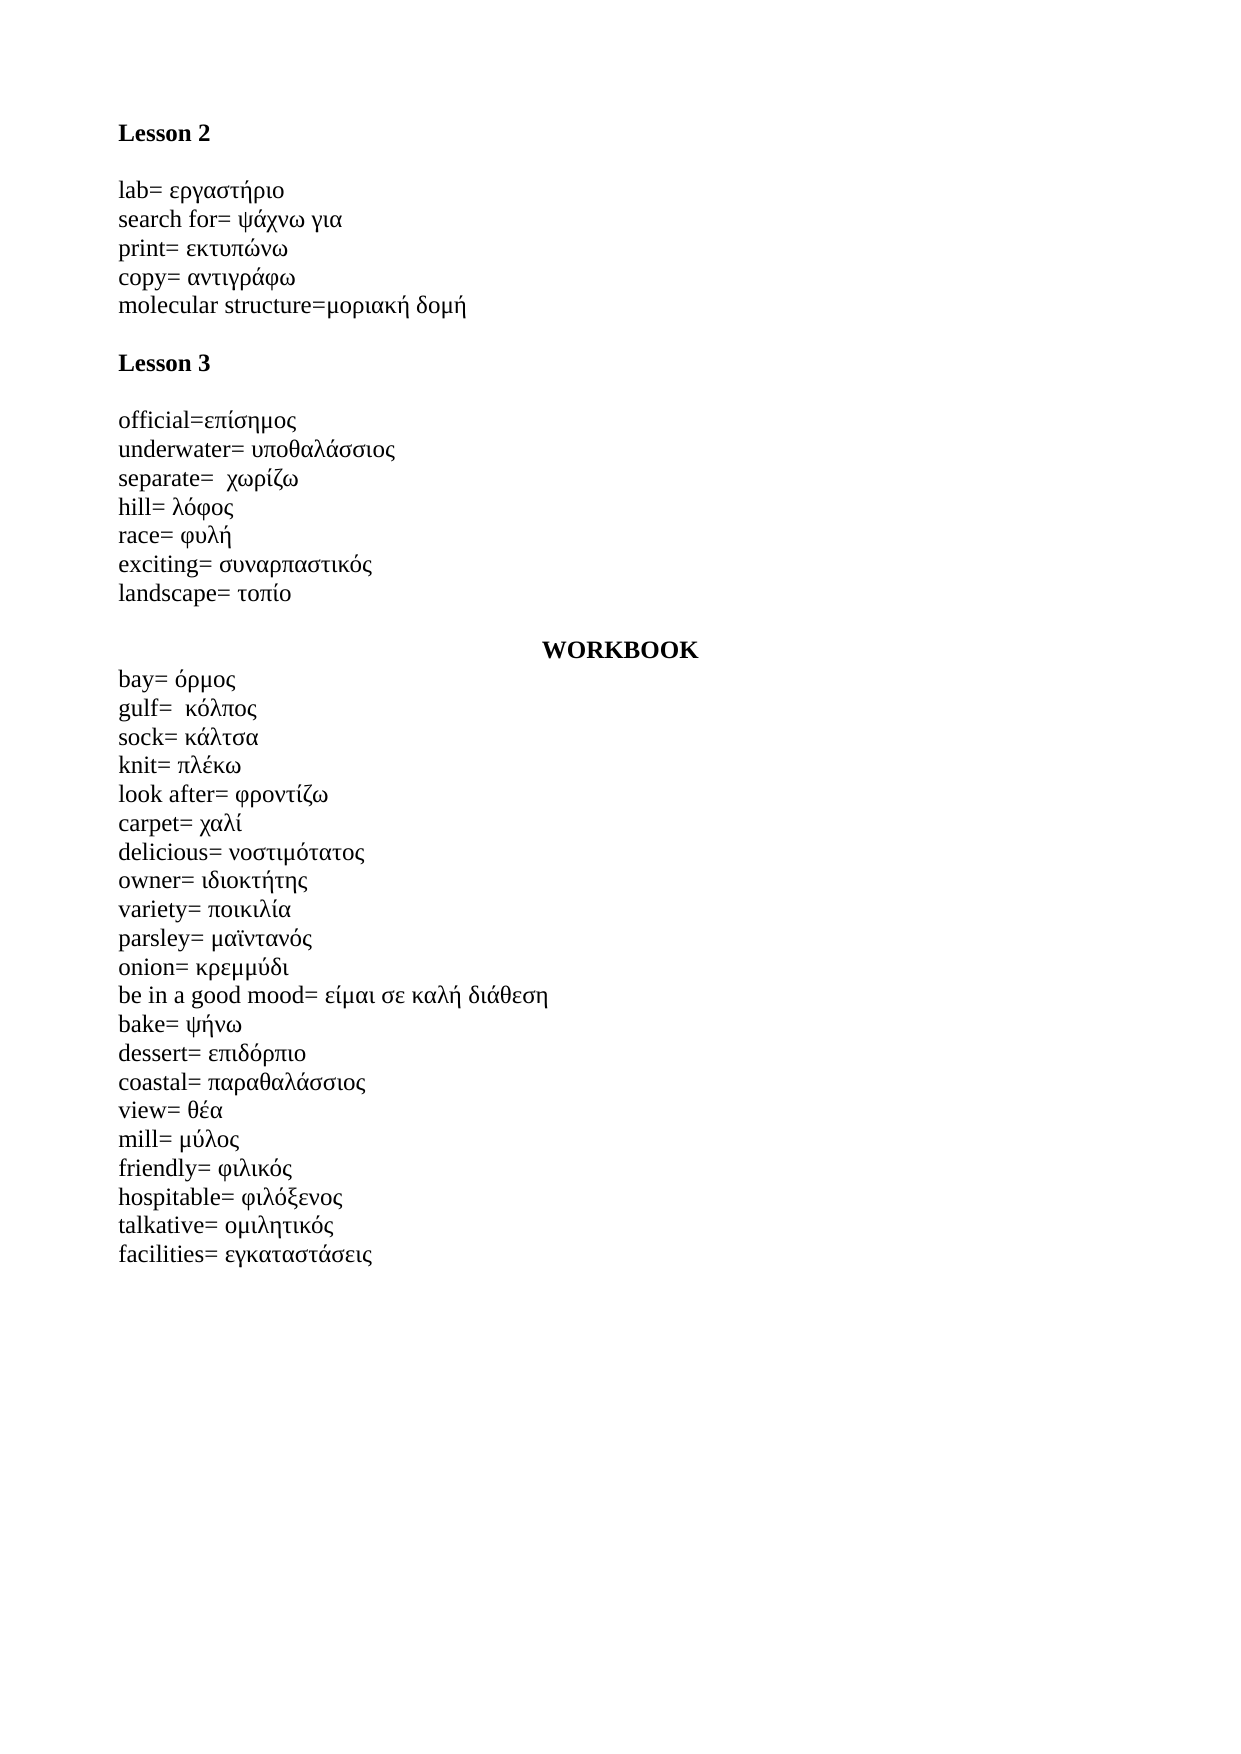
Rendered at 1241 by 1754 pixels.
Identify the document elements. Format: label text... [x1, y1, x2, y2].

text molecular structure=μοριακή δομή [118, 291, 1122, 319]
text bake= ψήνω [118, 1009, 1122, 1038]
text look after= φροντίζω [118, 779, 1122, 808]
text dessert= επιδόρπιο [118, 1038, 1122, 1067]
text be in a good mood= είμαι σε καλή διάθεση [118, 981, 1122, 1009]
text sock= κάλτσα [118, 722, 1122, 751]
text view= θέα [118, 1096, 1122, 1124]
text race= φυλή [118, 521, 1122, 549]
text bay= όρμος [118, 664, 1122, 693]
text friendly= φιλικός [118, 1153, 1122, 1182]
text delicious= νοστιμότατος [118, 837, 1122, 866]
text exciting= συναρπαστικός [118, 549, 1122, 578]
text underwater= υποθαλάσσιος [118, 434, 1122, 463]
text parsley= μαϊντανός [118, 923, 1122, 952]
text search for= ψάχνω για [118, 204, 1122, 233]
text separate= χωρίζω [118, 463, 1122, 492]
text onion= κρεμμύδι [118, 952, 1122, 981]
text variety= ποικιλία [118, 894, 1122, 923]
text knit= πλέκω [118, 751, 1122, 779]
text hill= λόφος [118, 492, 1122, 521]
text hospitable= φιλόξενος [118, 1182, 1122, 1211]
text gulf= κόλπος [118, 693, 1122, 722]
text facilities= εγκαταστάσεις [118, 1239, 1122, 1268]
text mill= μύλος [118, 1124, 1122, 1153]
text official=επίσημος [118, 406, 1122, 434]
text lab= εργαστήριο [118, 176, 1122, 204]
text talkative= ομιλητικός [118, 1211, 1122, 1239]
text print= εκτυπώνω [118, 233, 1122, 262]
text Lesson 2 [118, 118, 1122, 147]
text copy= αντιγράφω [118, 262, 1122, 291]
text coastal= παραθαλάσσιος [118, 1067, 1122, 1096]
text WORKBOOK [118, 636, 1122, 664]
text carpet= χαλί [118, 808, 1122, 837]
text Lesson 3 [118, 348, 1122, 377]
text owner= ιδιοκτήτης [118, 866, 1122, 894]
text landscape= τοπίο [118, 578, 1122, 607]
